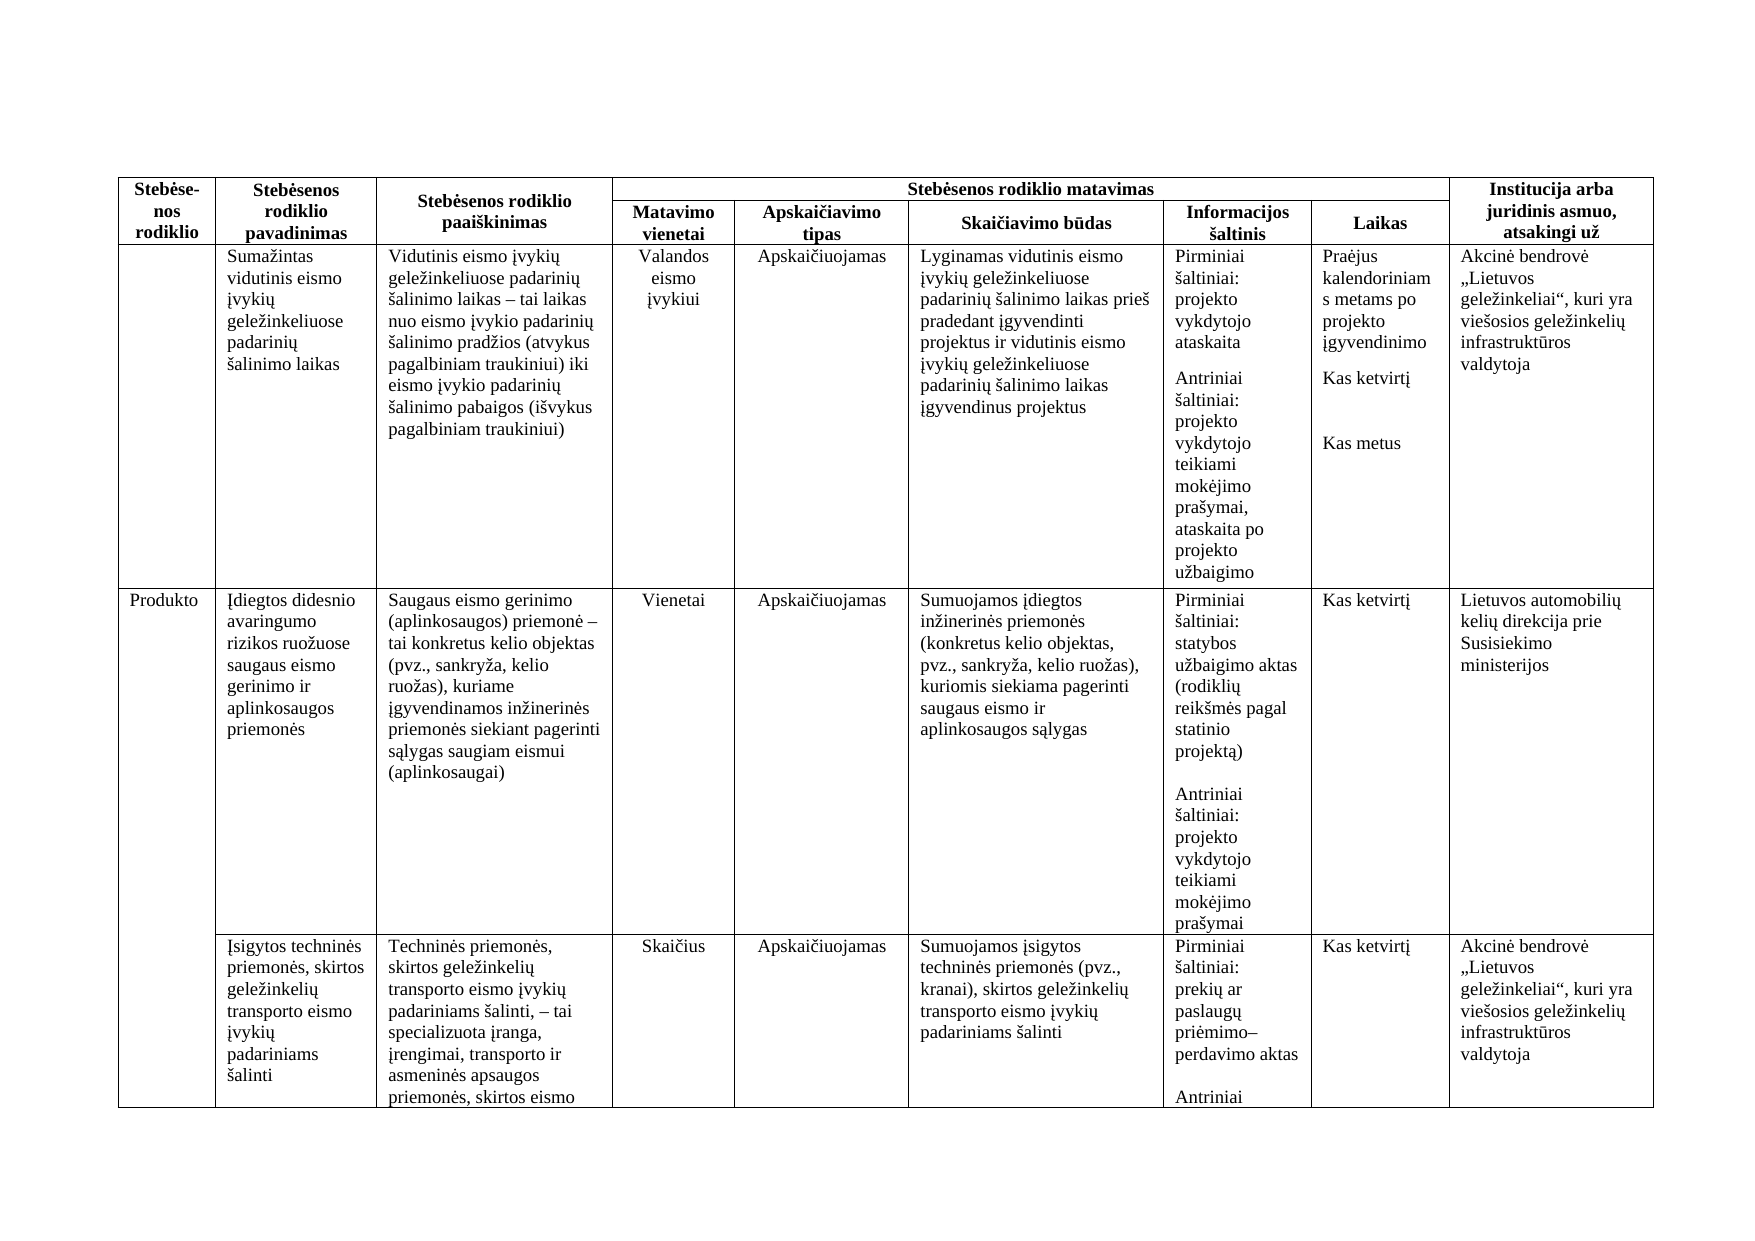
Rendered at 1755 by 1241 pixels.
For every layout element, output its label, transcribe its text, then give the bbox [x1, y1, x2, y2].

table_header Stebėsenos rodiklio paaiškinimas [377, 178, 612, 244]
table_cell Akcinė bendrovė „Lietuvos geležinkeliai“, kuri yra viešosios geležinkelių infrastruktūros valdytoja [1450, 245, 1653, 588]
table_cell Sumažintas vidutinis eismo įvykių geležinkeliuose padarinių šalinimo laikas [216, 245, 376, 588]
table_header Stebėsenos rodiklio matavimas [613, 178, 1449, 200]
table_cell Pirminiai šaltiniai: statybos užbaigimo aktas (rodiklių reikšmės pagal statinio projektą) Antriniai šaltiniai: projekto vykdytojo teikiami mokėjimo prašymai [1164, 589, 1311, 934]
table_cell Lietuvos automobilių kelių direkcija prie Susisiekimo ministerijos [1450, 589, 1653, 934]
table_cell Akcinė bendrovė „Lietuvos geležinkeliai“, kuri yra viešosios geležinkelių infrastruktūros valdytoja [1450, 935, 1653, 1107]
table_header Institucija arba juridinis asmuo, atsakingi už informacijos pateikimą Įgyvendinančiajai ir (ar) Tarpinei, ir (ar) Vadovaujančiajai institucijoms [1450, 178, 1653, 244]
table_cell Produkto [119, 589, 215, 1107]
table_cell Kas ketvirtį Kas metus [1312, 366, 1449, 588]
table_cell Sumuojamos įsigytos techninės priemonės (pvz., kranai), skirtos geležinkelių transporto eismo įvykių padariniams šalinti [909, 935, 1163, 1107]
table_cell Antriniai šaltiniai: projekto vykdytojo teikiami mokėjimo prašymai, ataskaita po projekto užbaigimo [1164, 366, 1311, 588]
table_cell Apskaičiuojamas [735, 589, 908, 934]
table_cell Pirminiai šaltiniai: prekių ar paslaugų priėmimo– perdavimo aktas Antriniai [1164, 935, 1311, 1107]
table_cell Informacijos šaltinis [1164, 201, 1311, 244]
table_cell Vidutinis eismo įvykių geležinkeliuose padarinių šalinimo laikas – tai laikas nuo eismo įvykio padarinių šalinimo pradžios (atvykus pagalbiniam traukiniui) iki eismo įvykio padarinių šalinimo pabaigos (išvykus pagalbiniam traukiniui) [377, 245, 612, 588]
table_cell Apskaičiuojamas [735, 245, 908, 588]
table_header Stebėsenos rodiklio pavadinimas [216, 178, 376, 244]
table_cell Valandos eismo įvykiui [613, 245, 734, 588]
table_cell Matavimo vienetai [613, 201, 734, 244]
table_cell Laikas [1312, 201, 1449, 244]
table_cell Pirminiai šaltiniai: projekto vykdytojo ataskaita [1164, 245, 1311, 366]
table_cell Kas ketvirtį [1312, 589, 1449, 934]
table_cell Sumuojamos įdiegtos inžinerinės priemonės (konkretus kelio objektas, pvz., sankryža, kelio ruožas), kuriomis siekiama pagerinti saugaus eismo ir aplinkosaugos sąlygas [909, 589, 1163, 934]
table_cell Saugaus eismo gerinimo (aplinkosaugos) priemonė – tai konkretus kelio objektas (pvz., sankryža, kelio ruožas), kuriame įgyvendinamos inžinerinės priemonės siekiant pagerinti sąlygas saugiam eismui (aplinkosaugai) [377, 589, 612, 934]
table_cell Įdiegtos didesnio avaringumo rizikos ruožuose saugaus eismo gerinimo ir aplinkosaugos priemonės [216, 589, 376, 934]
table_cell Kas ketvirtį [1312, 935, 1449, 1107]
table_cell Skaičius [613, 935, 734, 1107]
table_cell Lyginamas vidutinis eismo įvykių geležinkeliuose padarinių šalinimo laikas prieš pradedant įgyvendinti projektus ir vidutinis eismo įvykių geležinkeliuose padarinių šalinimo laikas įgyvendinus projektus [909, 245, 1163, 588]
table_cell [119, 245, 215, 588]
table_header Stebėse-nos rodiklio tipas [119, 178, 215, 244]
table_cell Įsigytos techninės priemonės, skirtos geležinkelių transporto eismo įvykių padariniams šalinti [216, 935, 376, 1107]
table_cell Techninės priemonės, skirtos geležinkelių transporto eismo įvykių padariniams šalinti, – tai specializuota įranga, įrengimai, transporto ir asmeninės apsaugos priemonės, skirtos eismo [377, 935, 612, 1107]
table_cell Apskaičiavimo tipas [735, 201, 908, 244]
table_cell Vienetai [613, 589, 734, 934]
table_cell Apskaičiuojamas [735, 935, 908, 1107]
table_cell Praėjus kalendoriniams metams po projekto įgyvendinimo [1312, 245, 1449, 366]
table_cell Skaičiavimo būdas [909, 201, 1163, 244]
